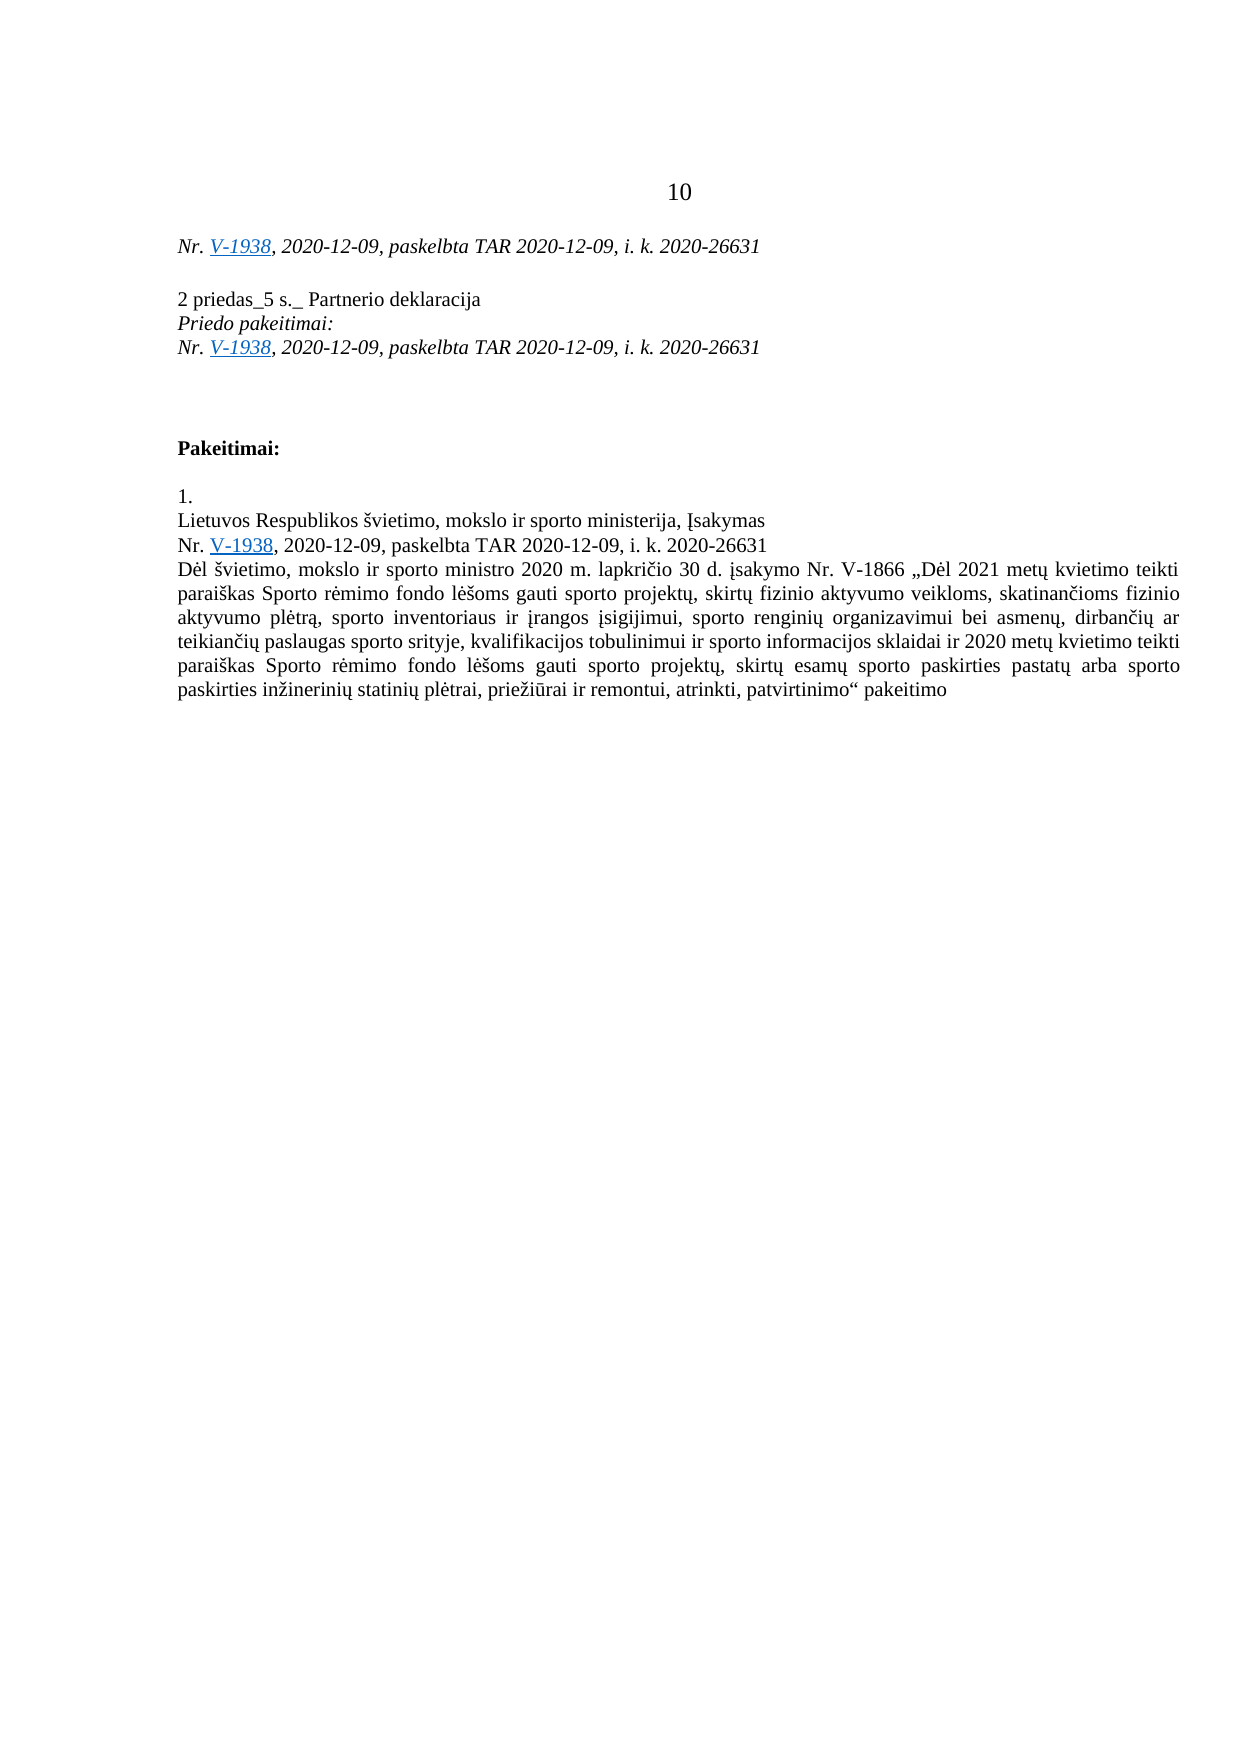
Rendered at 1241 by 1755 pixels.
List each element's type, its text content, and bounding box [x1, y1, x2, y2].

text Nr. V-1938, 2020-12-09, paskelbta TAR 2020-12-09, i. k. 2020-26631 [177, 532, 1181, 557]
text 2 priedas_5 s._ Partnerio deklaracija [177, 287, 1181, 311]
text Lietuvos Respublikos švietimo, mokslo ir sporto ministerija, Įsakymas [177, 508, 1181, 532]
text Priedo pakeitimai: [177, 311, 1181, 335]
text Nr. V-1938, 2020-12-09, paskelbta TAR 2020-12-09, i. k. 2020-26631 [177, 335, 1181, 359]
text Pakeitimai: [177, 436, 1181, 460]
text Nr. V-1938, 2020-12-09, paskelbta TAR 2020-12-09, i. k. 2020-26631 [177, 234, 1181, 258]
text 1. [177, 484, 1181, 508]
text Dėl švietimo, mokslo ir sporto ministro 2020 m. lapkričio 30 d. įsakymo Nr. V-1866 „Dėl 2021 metų kvietimo teikti paraiškas Sporto rėmimo fondo lėšoms gauti sporto projektų, skirtų fizinio aktyvumo veikloms, skatinančioms fizinio aktyvumo plėtrą, sporto inventoriaus ir įrangos įsigijimui, sporto renginių organizavimui bei asmenų, dirbančių ar teikiančių paslaugas sporto srityje, kvalifikacijos tobulinimui ir sporto informacijos sklaidai ir 2020 metų kvietimo teikti paraiškas Sporto rėmimo fondo lėšoms gauti sporto projektų, skirtų esamų sporto paskirties pastatų arba sporto paskirties inžinerinių statinių plėtrai, priežiūrai ir remontui, atrinkti, patvirtinimo“ pakeitimo [177, 557, 1181, 701]
